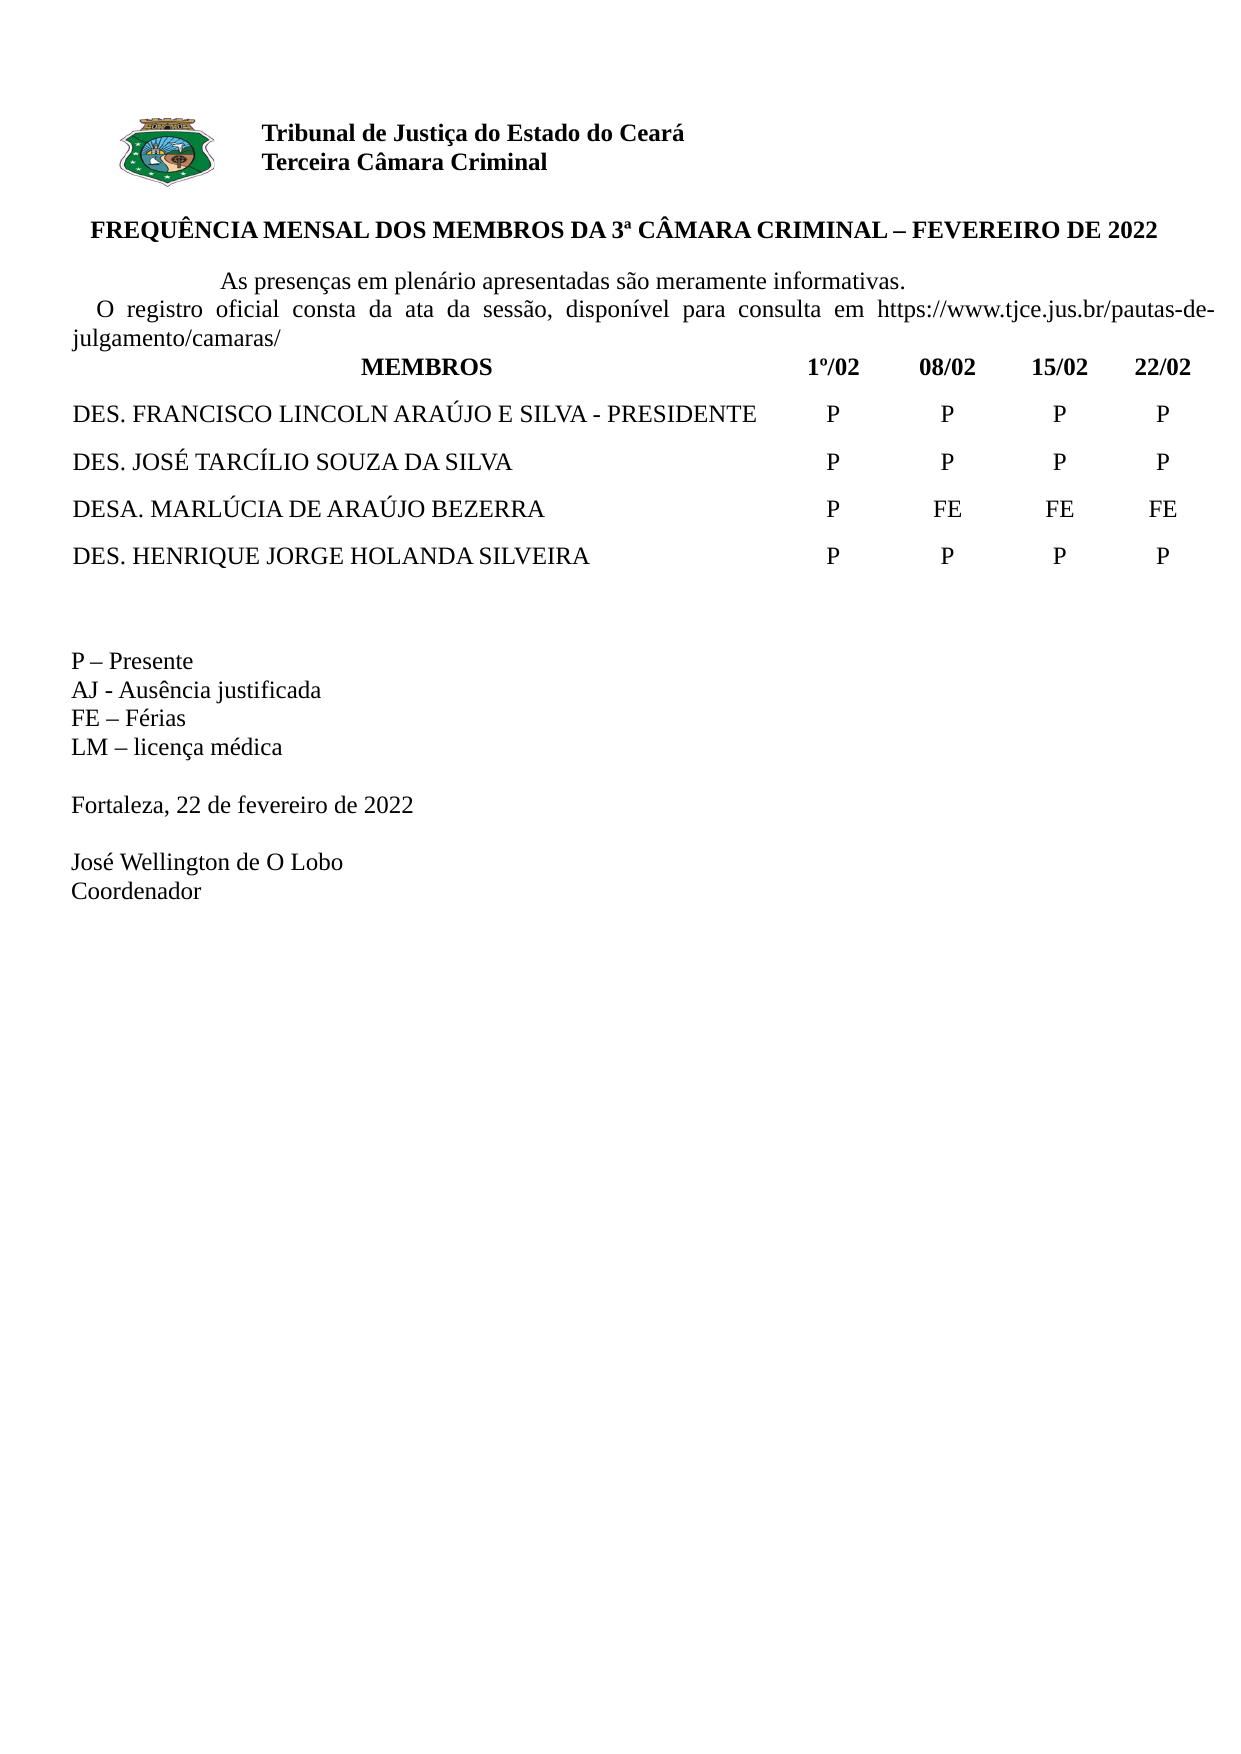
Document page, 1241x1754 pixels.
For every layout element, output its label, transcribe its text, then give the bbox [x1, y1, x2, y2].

text FE – Férias [71, 703, 1122, 732]
table_cell P [781, 399, 885, 447]
table_cell DES. JOSÉ TARCÍLIO SOUZA DA SILVA [73, 447, 781, 494]
text Fortaleza, 22 de fevereiro de 2022 [71, 790, 1122, 818]
text P – Presente [71, 646, 1122, 675]
table_cell P [1109, 399, 1216, 447]
table_cell P [781, 447, 885, 494]
table_cell FREQUÊNCIA MENSAL DOS MEMBROS DA 3ª CÂMARA CRIMINAL – FEVEREIRO DE 2022 [73, 215, 1216, 266]
table_cell P [1010, 541, 1109, 588]
table_cell 22/02 [1109, 352, 1216, 399]
table_cell 08/02 [885, 352, 1010, 399]
table_cell FE [1109, 494, 1216, 541]
table_cell FE [1010, 494, 1109, 541]
table_cell P [1010, 447, 1109, 494]
table_cell FE [885, 494, 1010, 541]
table_cell P [1109, 447, 1216, 494]
table_cell P [1010, 399, 1109, 447]
table_cell DESA. MARLÚCIA DE ARAÚJO BEZERRA [73, 494, 781, 541]
table_cell DES. FRANCISCO LINCOLN ARAÚJO E SILVA - PRESIDENTE [73, 399, 781, 447]
table_cell P [781, 541, 885, 588]
table_cell 15/02 [1010, 352, 1109, 399]
text Coordenador [71, 876, 1122, 905]
text AJ - Ausência justificada [71, 675, 1122, 703]
table_cell DES. HENRIQUE JORGE HOLANDA SILVEIRA [73, 541, 781, 588]
table_cell P [1109, 541, 1216, 588]
table_header Tribunal de Justiça do Estado do Ceará Terceira Câmara Criminal [261, 118, 1216, 215]
table_cell P [885, 447, 1010, 494]
table_cell P [885, 399, 1010, 447]
table_cell MEMBROS [73, 352, 781, 399]
table_cell 1º/02 [781, 352, 885, 399]
table_header [73, 118, 261, 215]
text LM – licença médica [71, 732, 1122, 761]
picture [119, 118, 215, 187]
table_cell As presenças em plenário apresentadas são meramente informativas. O registro oficial consta da ata da sessão, disponível para consulta em https://www.tjce.jus.br/pautas-de-julgamento/camaras/ [73, 266, 1216, 352]
table_cell P [885, 541, 1010, 588]
text José Wellington de O Lobo [71, 847, 1122, 876]
table_cell P [781, 494, 885, 541]
